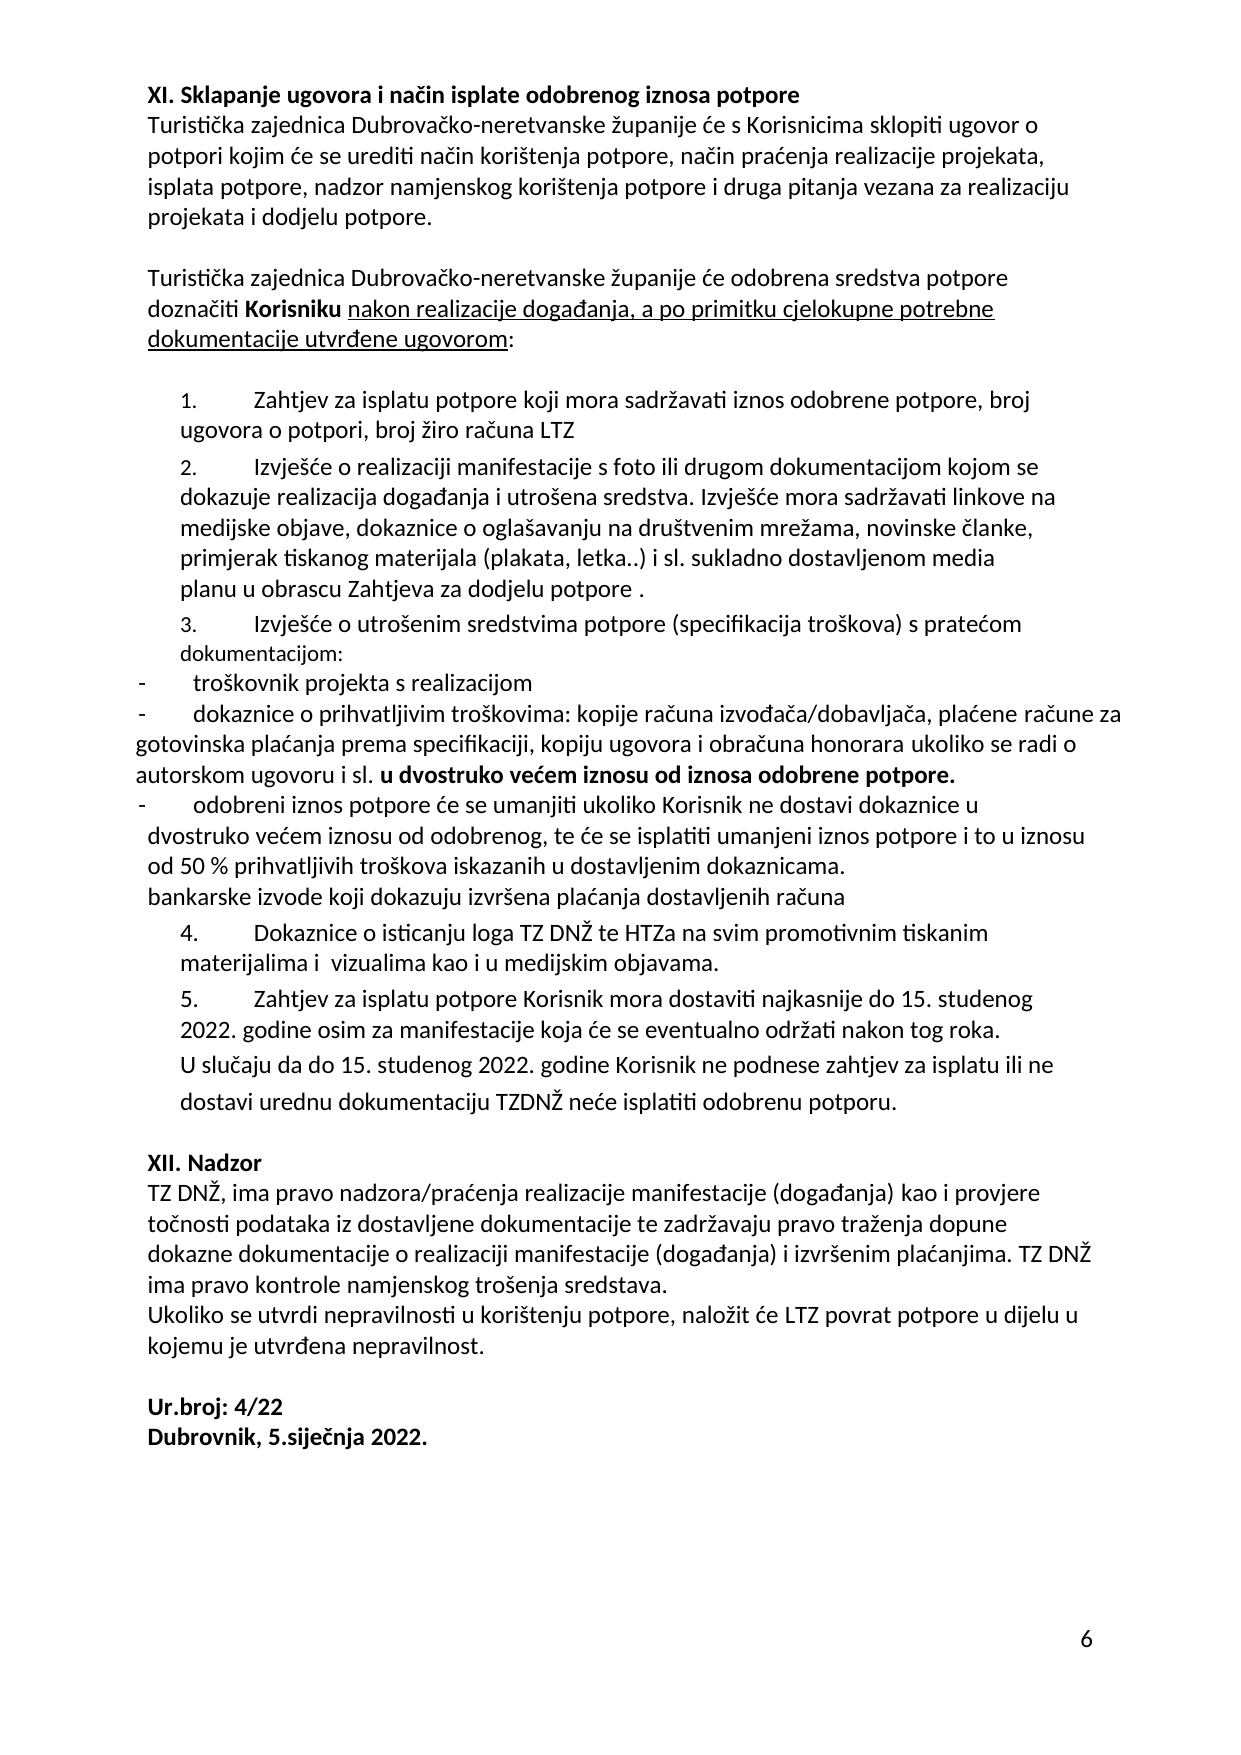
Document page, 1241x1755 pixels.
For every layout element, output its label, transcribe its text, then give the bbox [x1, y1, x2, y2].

text dvostruko većem iznosu od odobrenog, te će se isplatiti umanjeni iznos potpore i to u iznosu [147, 820, 1163, 850]
text Turistička zajednica Dubrovačko-neretvanske županije će s Korisnicima sklopiti ugovor o [147, 109, 1163, 140]
list Dokaznice o isticanju loga TZ DNŽ te HTZa na svim promotivnim tiskanim materijalima i vizualima kao i u medijskim objavama. [180, 917, 1057, 978]
text isplata potpore, nadzor namjenskog korištenja potpore i druga pitanja vezana za realizaciju [147, 171, 1163, 201]
list Zahtjev za isplatu potpore koji mora sadržavati iznos odobrene potpore, broj ugovora o potpori, broj žiro računa LTZ [180, 384, 1057, 445]
list Zahtjev za isplatu potpore Korisnik mora dostaviti najkasnije do 15. studenog 2022. godine osim za manifestacije koja će se eventualno održati nakon tog roka. [180, 983, 1057, 1044]
text projekata i dodjelu potpore. [147, 201, 1163, 232]
list troškovnik projekta s realizacijom [135, 667, 1163, 698]
text U slučaju da do 15. studenog 2022. godine Korisnik ne podnese zahtjev za isplatu ili ne [180, 1050, 1057, 1080]
subtitle Ur.broj: 4/22 [147, 1391, 1163, 1421]
list Izvješće o utrošenim sredstvima potpore (specifikacija troškova) s pratećom dokumentacijom: [180, 609, 1057, 667]
text od 50 % prihvatljivih troškova iskazanih u dostavljenim dokaznicama. [147, 850, 1163, 881]
text Ukoliko se utvrdi nepravilnosti u korištenju potpore, naložit će LTZ povrat potpore u dijelu u [147, 1299, 1163, 1330]
list Sklapanje ugovora i način isplate odobrenog iznosa potpore [147, 79, 1163, 109]
text Turistička zajednica Dubrovačko-neretvanske županije će odobrena sredstva potpore doznačiti Korisniku nakon realizacije događanja, a po primitku cjelokupne potrebne dokumentacije utvrđene ugovorom: [147, 262, 1011, 354]
text bankarske izvode koji dokazuju izvršena plaćanja dostavljenih računa [147, 881, 1163, 911]
list Izvješće o realizaciji manifestacije s foto ili drugom dokumentacijom kojom se dokazuje realizacija događanja i utrošena sredstva. Izvješće mora sadržavati linkove na medijske objave, dokaznice o oglašavanju na društvenim mrežama, novinske članke, primjerak tiskanog materijala (plakata, letka..) i sl. sukladno dostavljenom media planu u obrascu Zahtjeva za dodjelu potpore . [180, 451, 1057, 603]
text TZ DNŽ, ima pravo nadzora/praćenja realizacije manifestacije (događanja) kao i provjere točnosti podataka iz dostavljene dokumentacije te zadržavaju pravo traženja dopune dokazne dokumentacije o realizaciji manifestacije (događanja) i izvršenim plaćanjima. TZ DNŽ ima pravo kontrole namjenskog trošenja sredstava. [147, 1177, 1093, 1299]
text Dubrovnik, 5.siječnja 2022. [147, 1421, 1163, 1452]
list odobreni iznos potpore će se umanjiti ukoliko Korisnik ne dostavi dokaznice u [135, 789, 1163, 820]
text dostavi urednu dokumentaciju TZDNŽ neće isplatiti odobrenu potporu. [180, 1086, 1057, 1116]
list dokaznice o prihvatljivim troškovima: kopije računa izvođača/dobavljača, plaćene račune za gotovinska plaćanja prema specifikaciji, kopiju ugovora i obračuna honorara ukoliko se radi o autorskom ugovoru i sl. u dvostruko većem iznosu od iznosa odobrene potpore. [135, 698, 1163, 789]
text kojemu je utvrđena nepravilnost. [147, 1330, 1163, 1360]
list Nadzor [147, 1147, 1163, 1177]
text potpori kojim će se urediti način korištenja potpore, način praćenja realizacije projekata, [147, 140, 1163, 171]
